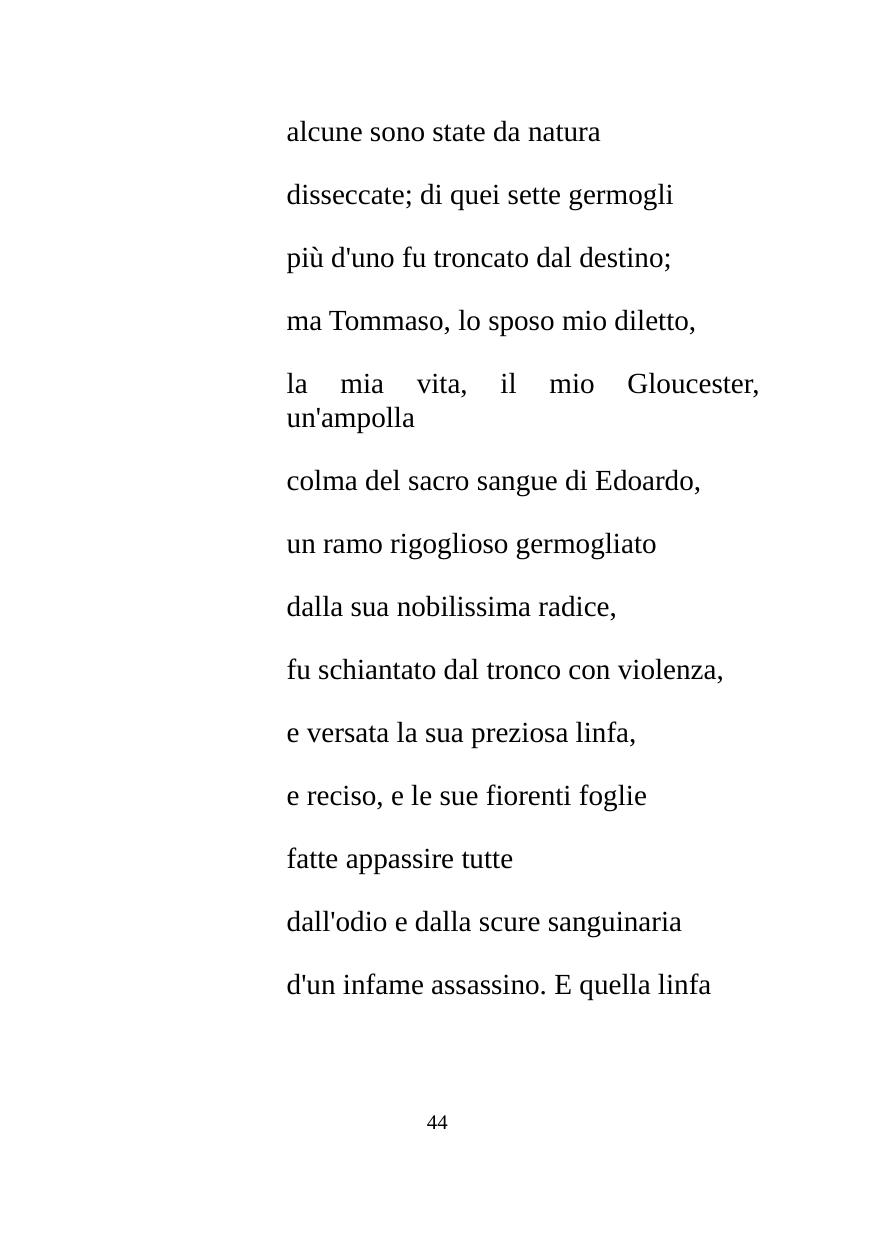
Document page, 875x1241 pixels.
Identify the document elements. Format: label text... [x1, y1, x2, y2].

table_cell alcune sono state da natura disseccate; di quei sette germogli più d'uno fu troncato dal destino; ma Tommaso, lo sposo mio diletto, la mia vita, il mio Gloucester, un'ampolla colma del sacro sangue di Edoardo, un ramo rigoglioso germogliato dalla sua nobilissima radice, fu schiantato dal tronco con violenza, e versata la sua preziosa linfa, e reciso, e le sue fiorenti foglie fatte appassire tutte dall'odio e dalla scure sanguinaria d'un infame assassino. E quella linfa [279, 106, 768, 1038]
table_cell [106, 106, 279, 1038]
